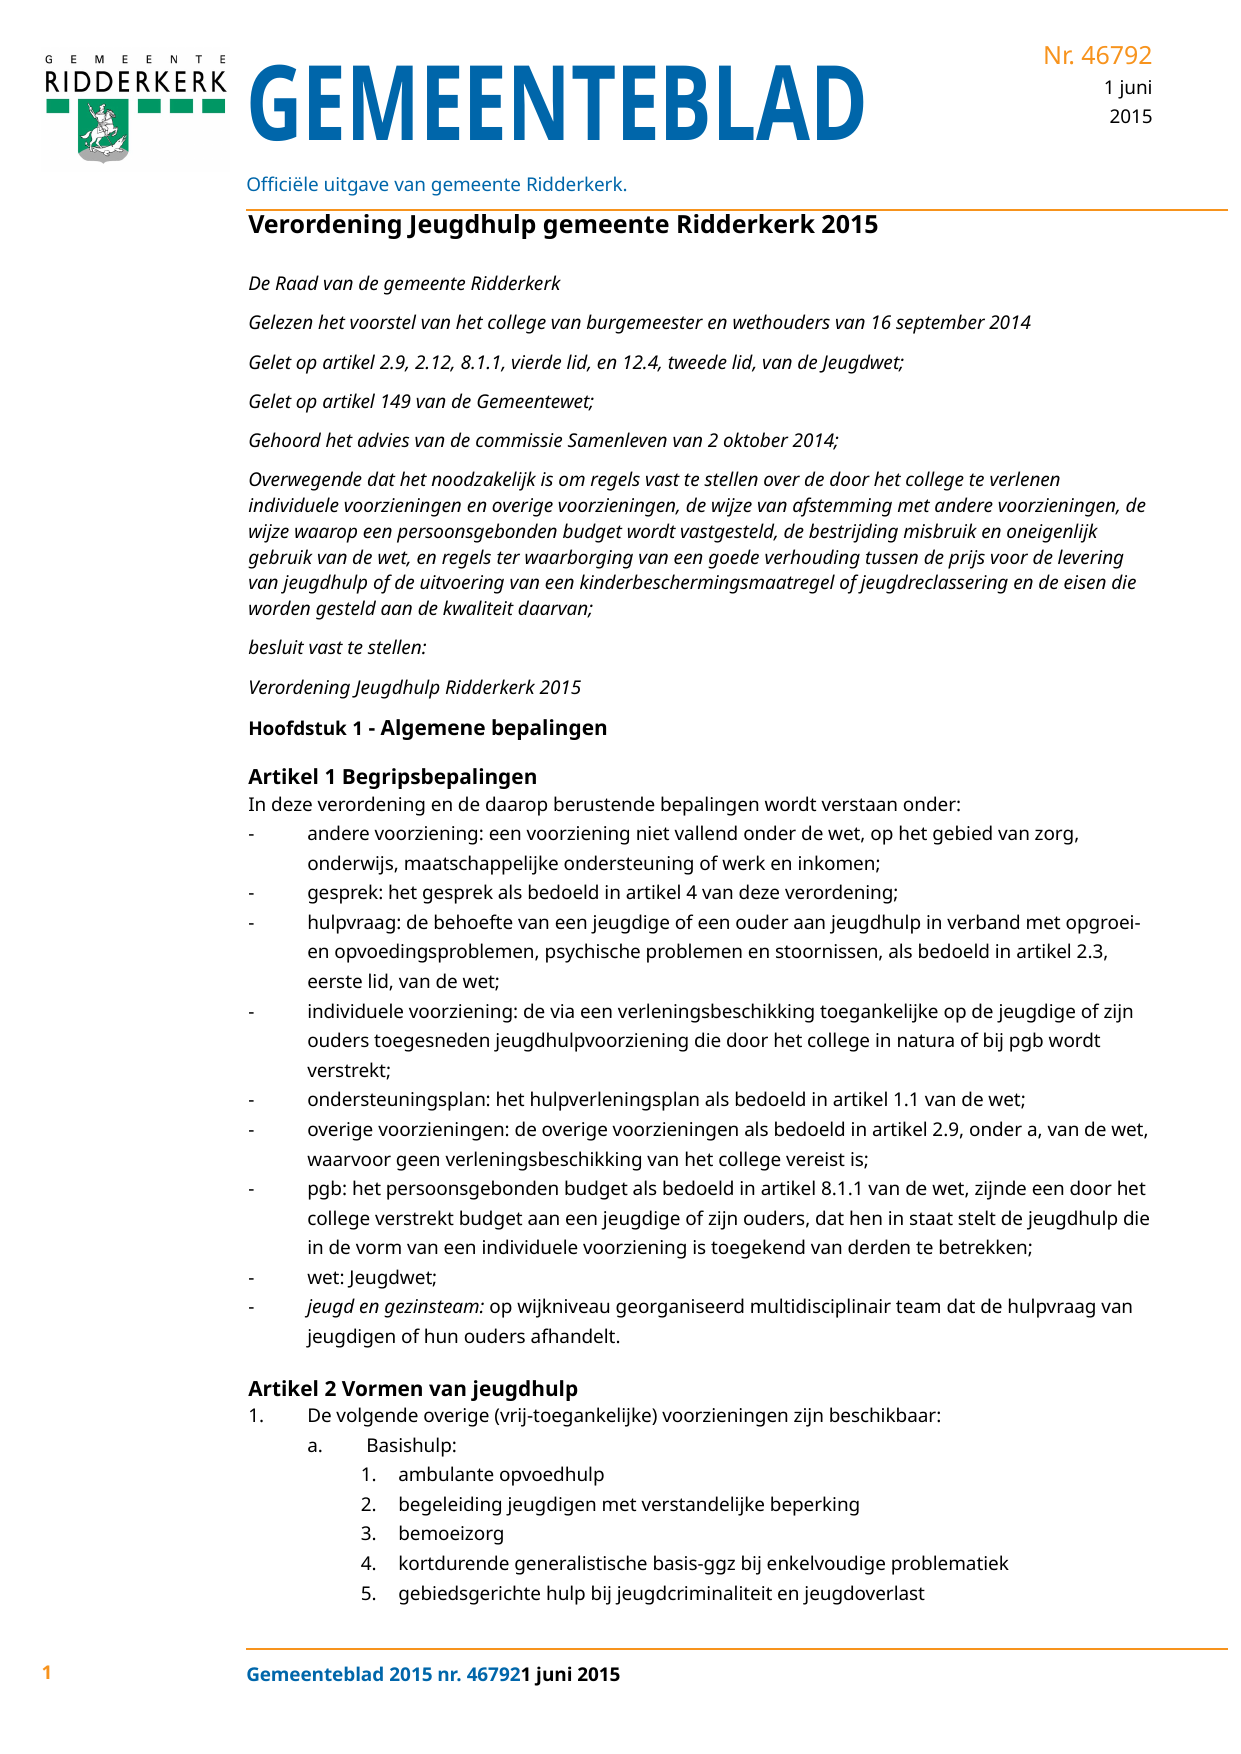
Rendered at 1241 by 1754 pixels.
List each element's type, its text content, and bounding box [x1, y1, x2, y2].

text Artikel 2 Vormen van jeugdhulp [248, 1374, 1152, 1402]
text Verordening Jeugdhulp gemeente Ridderkerk 2015 [248, 211, 1152, 241]
list overige voorzieningen: de overige voorzieningen als bedoeld in artikel 2.9, onder a, van de wet, waarvoor geen verleningsbeschikking van het college vereist is; [248, 1116, 1152, 1172]
text Gehoord het advies van de commissie Samenleven van 2 oktober 2014; [248, 427, 1152, 453]
list wet: Jeugdwet; [248, 1264, 1152, 1290]
list pgb: het persoonsgebonden budget als bedoeld in artikel 8.1.1 van de wet, zijnde een door het college verstrekt budget aan een jeugdige of zijn ouders, dat hen in staat stelt de jeugdhulp die in de vorm van een individuele voorziening is toegekend van derden te betrekken; [248, 1175, 1152, 1260]
text Overwegende dat het noodzakelijk is om regels vast te stellen over de door het college te verlenen individuele voorzieningen en overige voorzieningen, de wijze van afstemming met andere voorzieningen, de wijze waarop een persoonsgebonden budget wordt vastgesteld, de bestrijding misbruik en oneigenlijk gebruik van de wet, en regels ter waarborging van een goede verhouding tussen de prijs voor de levering van jeugdhulp of de uitvoering van een kinderbeschermingsmaatregel of jeugdreclassering en de eisen die worden gesteld aan de kwaliteit daarvan; [248, 467, 1152, 621]
list ondersteuningsplan: het hulpverleningsplan als bedoeld in artikel 1.1 van de wet; [248, 1087, 1152, 1112]
list hulpvraag: de behoefte van een jeugdige of een ouder aan jeugdhulp in verband met opgroei- en opvoedingsproblemen, psychische problemen en stoornissen, als bedoeld in artikel 2.3, eerste lid, van de wet; [248, 909, 1152, 994]
text De Raad van de gemeente Ridderkerk [248, 270, 1152, 296]
list kortdurende generalistische basis-ggz bij enkelvoudige problematiek [361, 1550, 1152, 1576]
text In deze verordening en de daarop berustende bepalingen wordt verstaan onder: [248, 791, 1152, 817]
text Artikel 1 Begripsbepalingen [248, 762, 1152, 791]
list individuele voorziening: de via een verleningsbeschikking toegankelijke op de jeugdige of zijn ouders toegesneden jeugdhulpvoorziening die door het college in natura of bij pgb wordt verstrekt; [248, 998, 1152, 1083]
list begeleiding jeugdigen met verstandelijke beperking [361, 1491, 1152, 1517]
list gebiedsgerichte hulp bij jeugdcriminaliteit en jeugdoverlast [361, 1580, 1152, 1605]
text besluit vast te stellen: [248, 634, 1152, 660]
list bemoeizorg [361, 1521, 1152, 1546]
list Basishulp: [307, 1432, 1152, 1457]
list gesprek: het gesprek als bedoeld in artikel 4 van deze verordening; [248, 879, 1152, 905]
picture [41, 47, 231, 172]
list ambulante opvoedhulp [361, 1461, 1152, 1487]
text Verordening Jeugdhulp Ridderkerk 2015 [248, 674, 1152, 699]
list andere voorziening: een voorziening niet vallend onder de wet, op het gebied van zorg, onderwijs, maatschappelijke ondersteuning of werk en inkomen; [248, 820, 1152, 876]
text Gelet op artikel 2.9, 2.12, 8.1.1, vierde lid, en 12.4, tweede lid, van de Jeugdwet; [248, 349, 1152, 374]
text Gelet op artikel 149 van de Gemeentewet; [248, 388, 1152, 414]
text Hoofdstuk 1 - Algemene bepalingen [248, 713, 1152, 742]
list De volgende overige (vrij-toegankelijke) voorzieningen zijn beschikbaar: [248, 1402, 1152, 1428]
list jeugd en gezinsteam: op wijkniveau georganiseerd multidisciplinair team dat de hulpvraag van jeugdigen of hun ouders afhandelt. [248, 1294, 1152, 1349]
text Gelezen het voorstel van het college van burgemeester en wethouders van 16 september 2014 [248, 309, 1152, 335]
